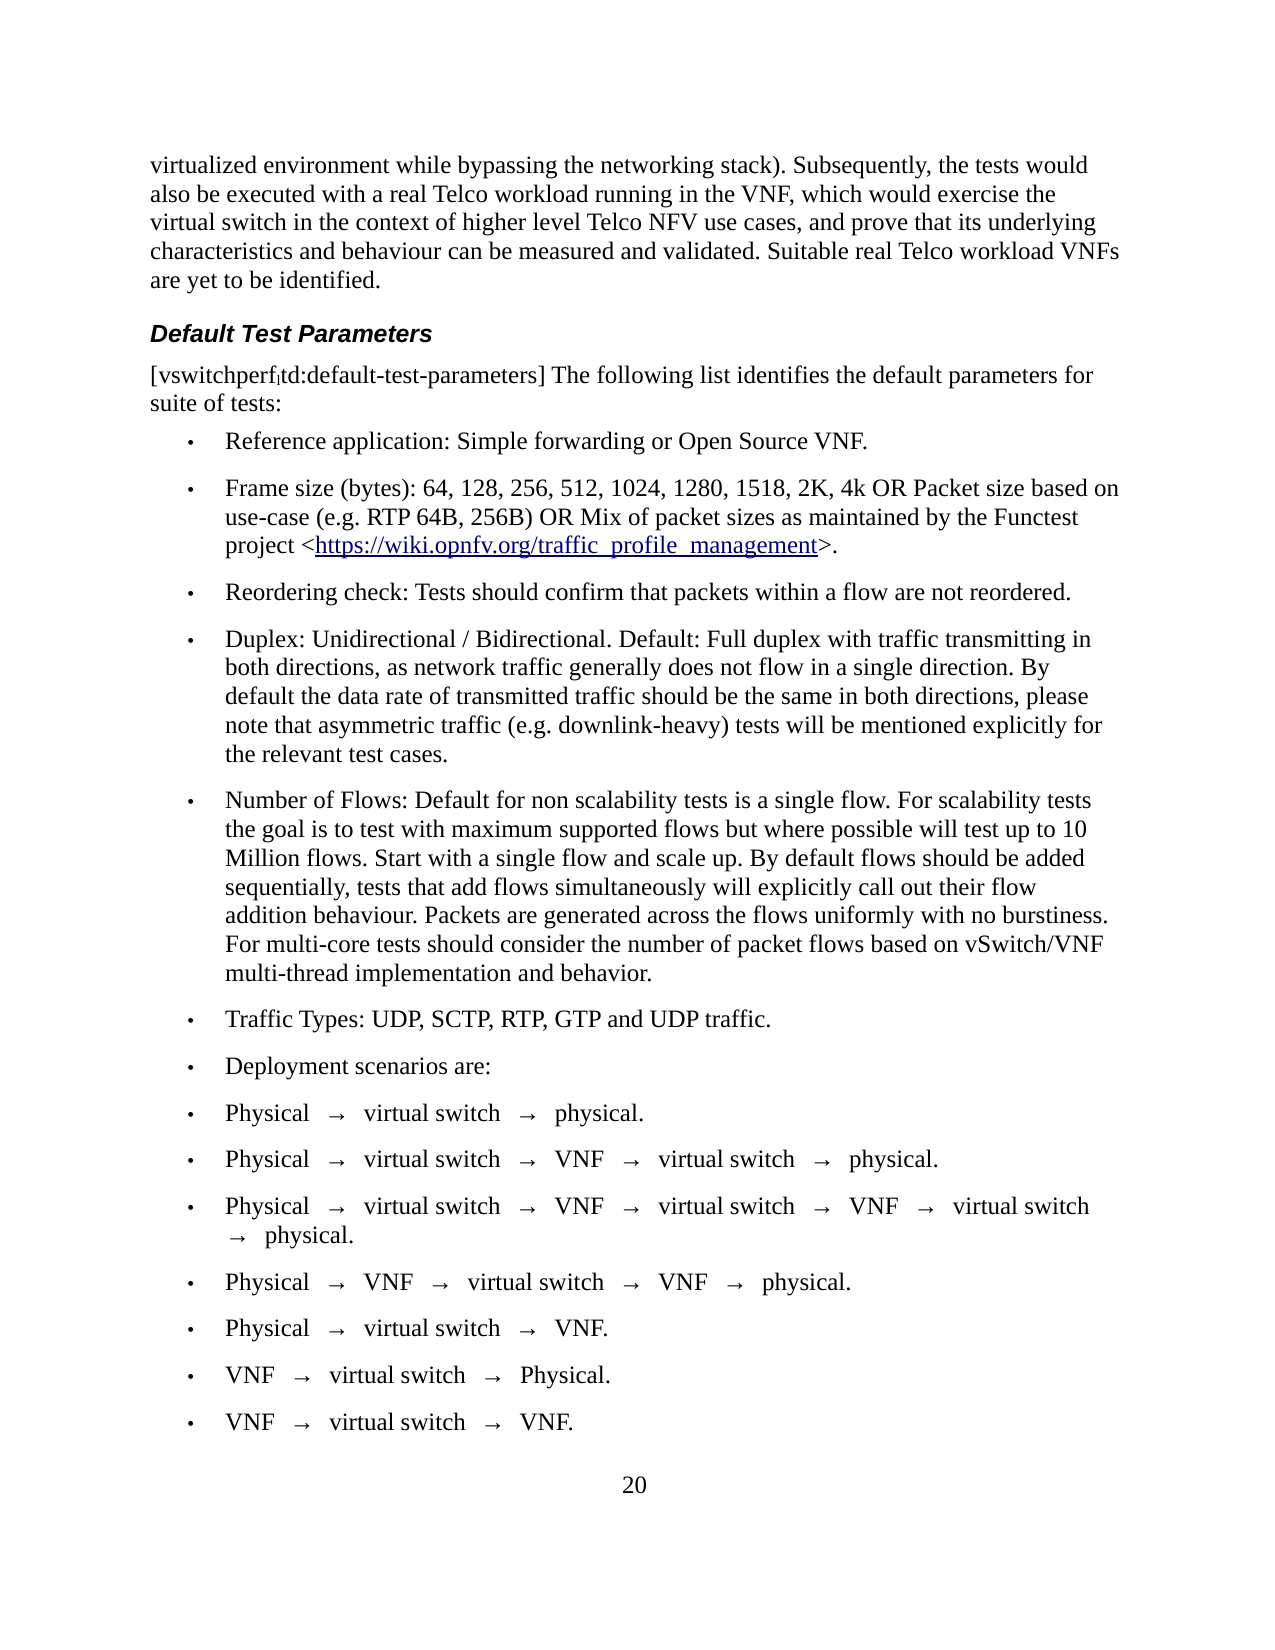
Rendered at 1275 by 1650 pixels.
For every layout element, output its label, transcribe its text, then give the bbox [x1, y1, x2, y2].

list Physical → virtual switch → physical. [187, 1098, 1125, 1127]
subtitle Default Test Parameters [150, 319, 1125, 347]
list Physical → VNF → virtual switch → VNF → physical. [187, 1267, 1125, 1295]
list Physical → virtual switch → VNF → virtual switch → VNF → virtual switch → physical. [187, 1191, 1125, 1249]
list Frame size (bytes): 64, 128, 256, 512, 1024, 1280, 1518, 2K, 4k OR Packet size based on use-case (e.g. RTP 64B, 256B) OR Mix of packet sizes as maintained by the Functest project <https://wiki.opnfv.org/traffic_profile_management>. [187, 473, 1125, 559]
list Traffic Types: UDP, SCTP, RTP, GTP and UDP traffic. [187, 1004, 1125, 1033]
list Reference application: Simple forwarding or Open Source VNF. [187, 426, 1125, 455]
list Reordering check: Tests should confirm that packets within a flow are not reordered. [187, 577, 1125, 606]
list Number of Flows: Default for non scalability tests is a single flow. For scalability tests the goal is to test with maximum supported flows but where possible will test up to 10 Million flows. Start with a single flow and scale up. By default flows should be added sequentially, tests that add flows simultaneously will explicitly call out their flow addition behaviour. Packets are generated across the flows uniformly with no burstiness. For multi-core tests should consider the number of packet flows based on vSwitch/VNF multi-thread implementation and behavior. [187, 785, 1125, 987]
list VNF → virtual switch → VNF. [187, 1407, 1125, 1435]
list Physical → virtual switch → VNF. [187, 1313, 1125, 1342]
list Physical → virtual switch → VNF → virtual switch → physical. [187, 1144, 1125, 1173]
text [vswitchperfltd:default-test-parameters] The following list identifies the default parameters for suite of tests: [150, 360, 1125, 417]
list Duplex: Unidirectional / Bidirectional. Default: Full duplex with traffic transmitting in both directions, as network traffic generally does not flow in a single direction. By default the data rate of transmitted traffic should be the same in both directions, please note that asymmetric traffic (e.g. downlink-heavy) tests will be mentioned explicitly for the relevant test cases. [187, 624, 1125, 767]
list Deployment scenarios are: [187, 1051, 1125, 1080]
list VNF → virtual switch → Physical. [187, 1360, 1125, 1389]
text virtualized environment while bypassing the networking stack). Subsequently, the tests would also be executed with a real Telco workload running in the VNF, which would exercise the virtual switch in the context of higher level Telco NFV use cases, and prove that its underlying characteristics and behaviour can be measured and validated. Suitable real Telco workload VNFs are yet to be identified. [150, 150, 1125, 294]
